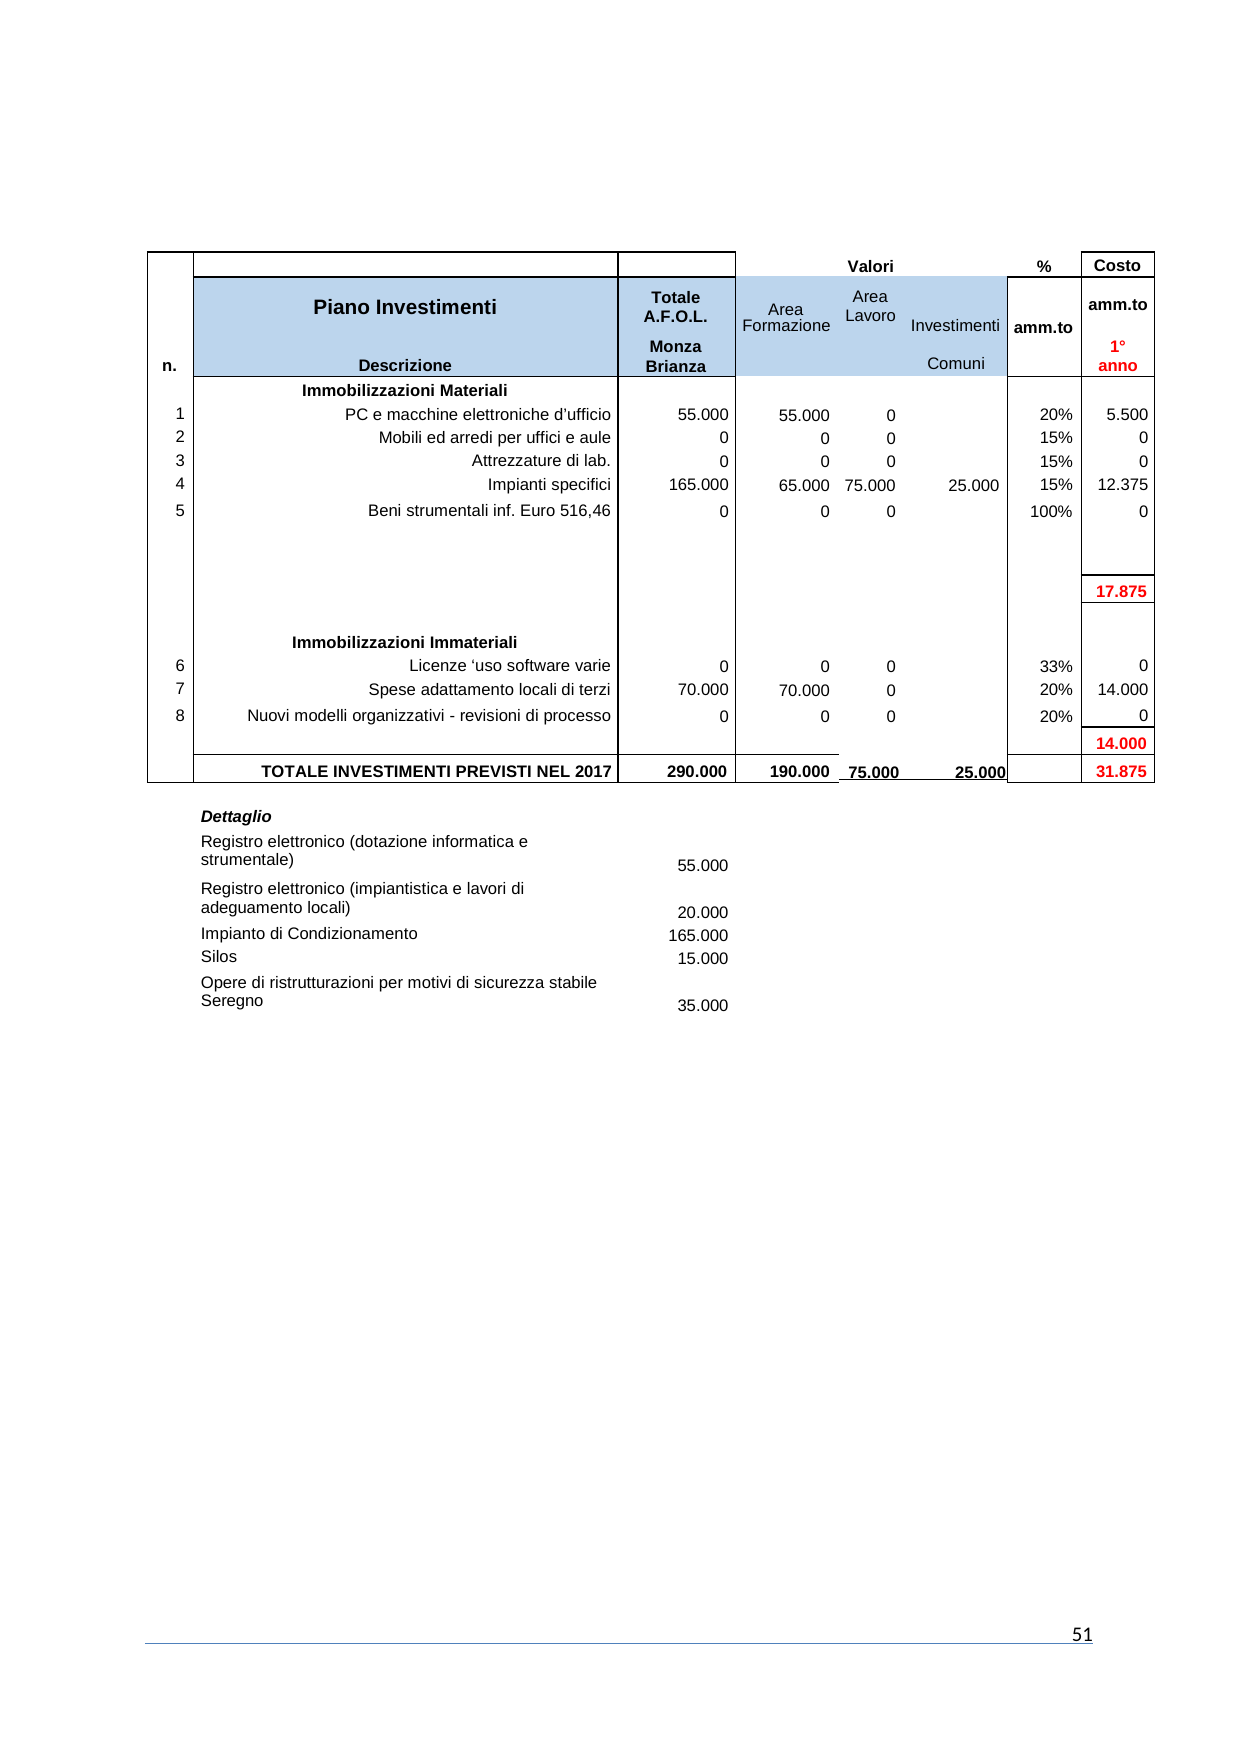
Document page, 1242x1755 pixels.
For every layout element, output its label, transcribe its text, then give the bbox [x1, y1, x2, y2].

table_cell 20.000 [632, 878, 732, 923]
table_header Dettaglio Registro elettronico (dotazione informatica e [196, 798, 632, 852]
table_header Costo [1082, 253, 1154, 276]
table_cell 20% 15% 15% 15% 100% 33% 20% 20% [1008, 377, 1081, 754]
table_cell 0 14.000 0 [1082, 603, 1154, 726]
table_cell 290.000 [619, 755, 735, 781]
table_cell Immobilizzazioni Materiali PC e macchine elettroniche d’ufficio Mobili ed arredi per uffici e aule Attrezzature di lab. Impianti specifici Beni strumentali inf. Euro 516,46 Immobilizzazioni Immateriali Licenze ‘uso software varie Spese adattamento locali di terzi Nuovi modelli organizzativi - revisioni di processo [194, 377, 617, 754]
table_header [632, 798, 732, 852]
table_header Valori % [736, 251, 1081, 276]
table_cell Opere di ristrutturazioni per motivi di sicurezza stabile Seregno [196, 971, 632, 1025]
table_cell 14.000 [1082, 728, 1154, 754]
table_cell TOTALE INVESTIMENTI PREVISTI NEL 2017 [194, 755, 617, 781]
table_cell Piano Investimenti Descrizione [194, 278, 617, 376]
table_cell Impianto di Condizionamento [196, 924, 632, 947]
table_cell 55.000 0 0 0 0 0 65.000 75.000 25.000 0 0 0 0 70.000 0 0 0 [736, 376, 1007, 754]
table_cell 35.000 [632, 971, 732, 1025]
table_header [194, 253, 617, 276]
table_cell Area Area Lavoro Formazione Investimenti Comuni [736, 276, 1007, 376]
table_header n. 1 2 3 4 5 6 7 8 [148, 253, 193, 781]
table_cell 55.000 [632, 852, 732, 878]
table_cell 17.875 [1082, 576, 1154, 602]
table_header [619, 253, 735, 276]
table_cell 75.000 25.000 [839, 754, 1007, 779]
table_cell amm.to [1008, 278, 1081, 376]
table_cell 5.500 0 0 12.375 0 [1082, 377, 1154, 574]
table_cell 190.000 [736, 755, 839, 781]
table_cell amm.to 1° anno [1082, 278, 1154, 376]
table_cell Totale A.F.O.L. Monza Brianza [619, 278, 735, 376]
table_cell 55.000 0 0 165.000 0 0 70.000 0 [619, 377, 735, 754]
table_cell strumentale) [196, 852, 632, 878]
table_cell 15.000 [632, 947, 732, 971]
table_cell 165.000 [632, 924, 732, 947]
text 51 [145, 1621, 1169, 1647]
table_cell [1008, 755, 1081, 781]
table_cell Silos [196, 947, 632, 971]
table_cell 31.875 [1082, 755, 1154, 781]
table_cell Registro elettronico (impiantistica e lavori di adeguamento locali) [196, 878, 632, 923]
